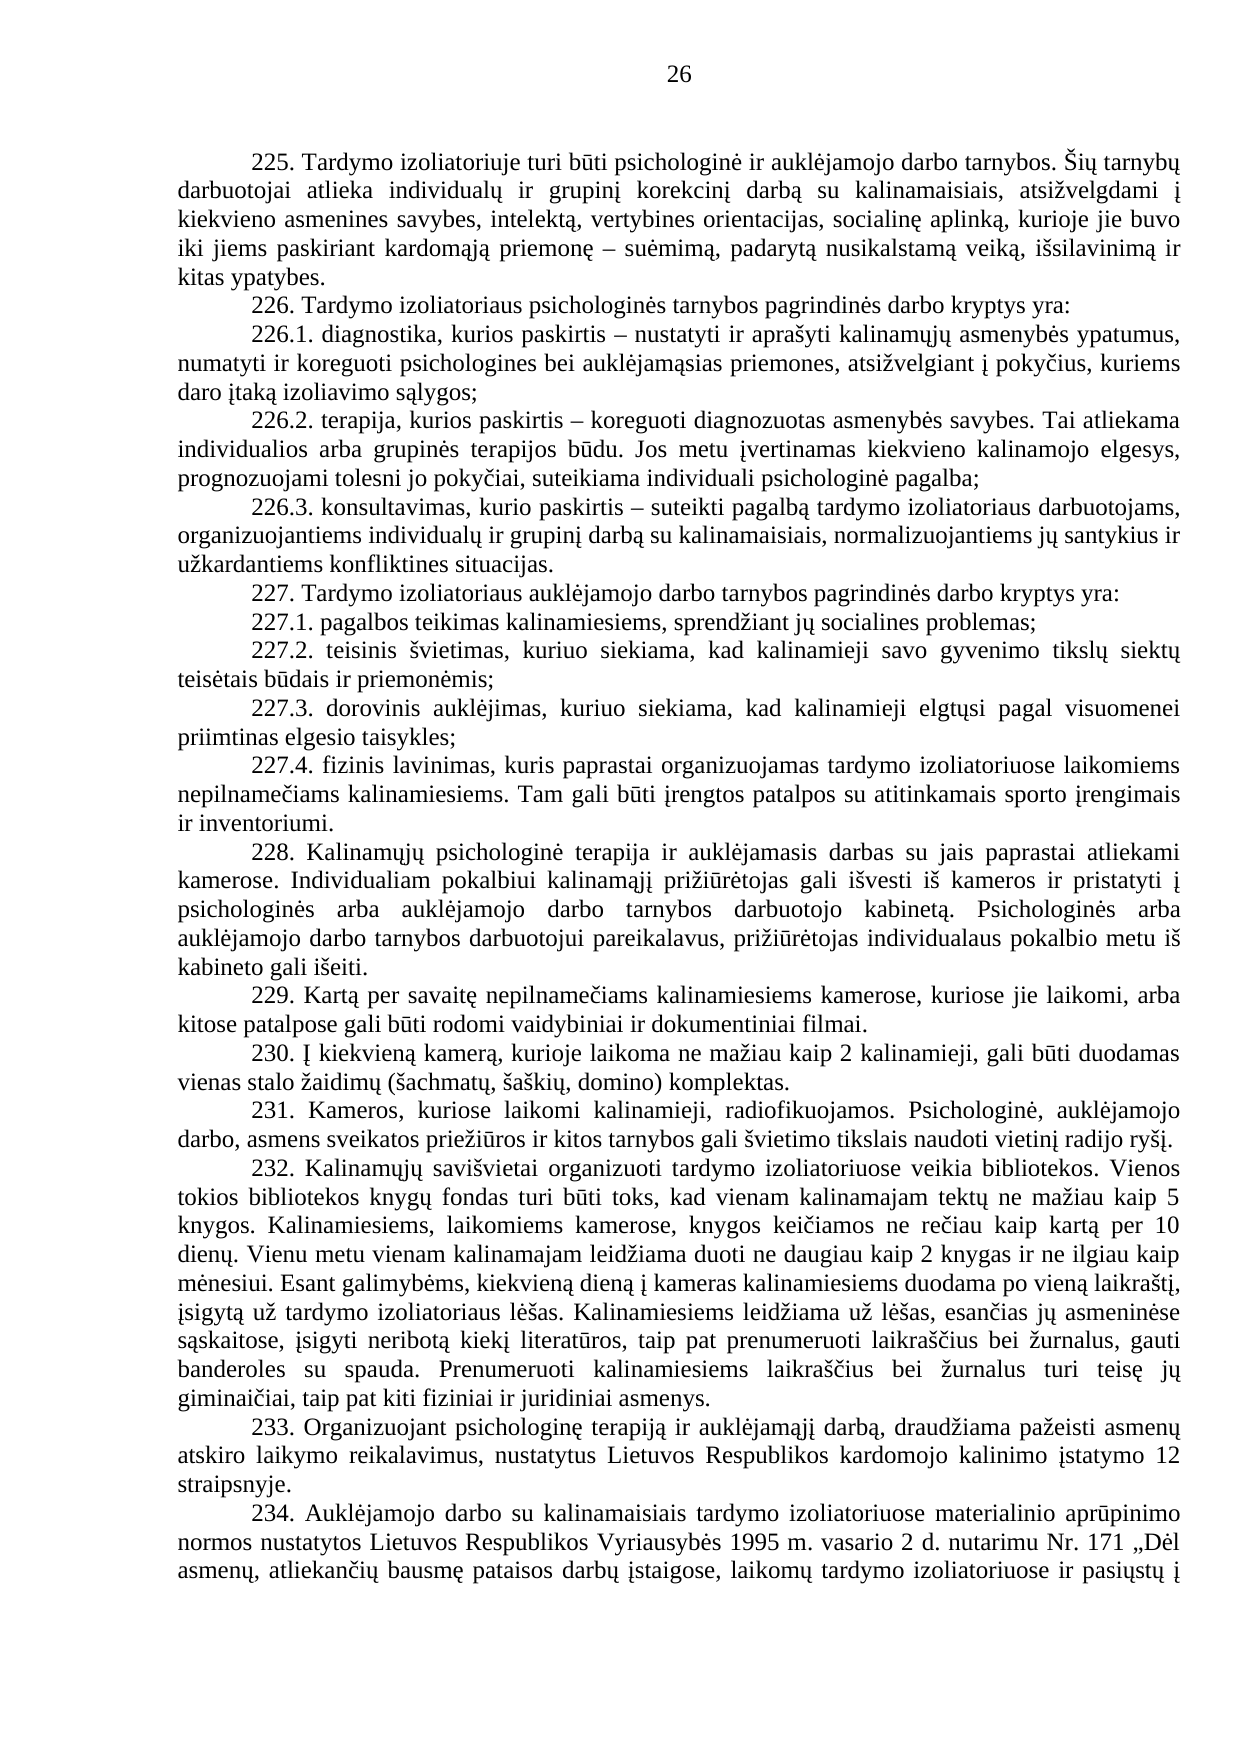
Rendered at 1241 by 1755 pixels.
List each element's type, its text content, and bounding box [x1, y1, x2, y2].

text 227.2. teisinis švietimas, kuriuo siekiama, kad kalinamieji savo gyvenimo tikslų siektų teisėtais būdais ir priemonėmis; [177, 636, 1181, 693]
text 233. Organizuojant psichologinę terapiją ir auklėjamąjį darbą, draudžiama pažeisti asmenų atskiro laikymo reikalavimus, nustatytus Lietuvos Respublikos kardomojo kalinimo įstatymo 12 straipsnyje. [177, 1412, 1181, 1498]
text 227.1. pagalbos teikimas kalinamiesiems, sprendžiant jų socialines problemas; [177, 607, 1181, 636]
text 226.3. konsultavimas, kurio paskirtis – suteikti pagalbą tardymo izoliatoriaus darbuotojams, organizuojantiems individualų ir grupinį darbą su kalinamaisiais, normalizuojantiems jų santykius ir užkardantiems konfliktines situacijas. [177, 492, 1181, 578]
text 225. Tardymo izoliatoriuje turi būti psichologinė ir auklėjamojo darbo tarnybos. Šių tarnybų darbuotojai atlieka individualų ir grupinį korekcinį darbą su kalinamaisiais, atsižvelgdami į kiekvieno asmenines savybes, intelektą, vertybines orientacijas, socialinę aplinką, kurioje jie buvo iki jiems paskiriant kardomąją priemonę – suėmimą, padarytą nusikalstamą veiką, išsilavinimą ir kitas ypatybes. [177, 147, 1181, 291]
text 226.1. diagnostika, kurios paskirtis – nustatyti ir aprašyti kalinamųjų asmenybės ypatumus, numatyti ir koreguoti psichologines bei auklėjamąsias priemones, atsižvelgiant į pokyčius, kuriems daro įtaką izoliavimo sąlygos; [177, 319, 1181, 406]
text 234. Auklėjamojo darbo su kalinamaisiais tardymo izoliatoriuose materialinio aprūpinimo normos nustatytos Lietuvos Respublikos Vyriausybės 1995 m. vasario 2 d. nutarimu Nr. 171 „Dėl asmenų, atliekančių bausmę pataisos darbų įstaigose, laikomų tardymo izoliatoriuose ir pasiųstų į [177, 1498, 1181, 1584]
text 228. Kalinamųjų psichologinė terapija ir auklėjamasis darbas su jais paprastai atliekami kamerose. Individualiam pokalbiui kalinamąjį prižiūrėtojas gali išvesti iš kameros ir pristatyti į psichologinės arba auklėjamojo darbo tarnybos darbuotojo kabinetą. Psichologinės arba auklėjamojo darbo tarnybos darbuotojui pareikalavus, prižiūrėtojas individualaus pokalbio metu iš kabineto gali išeiti. [177, 837, 1181, 981]
text 232. Kalinamųjų savišvietai organizuoti tardymo izoliatoriuose veikia bibliotekos. Vienos tokios bibliotekos knygų fondas turi būti toks, kad vienam kalinamajam tektų ne mažiau kaip 5 knygos. Kalinamiesiems, laikomiems kamerose, knygos keičiamos ne rečiau kaip kartą per 10 dienų. Vienu metu vienam kalinamajam leidžiama duoti ne daugiau kaip 2 knygas ir ne ilgiau kaip mėnesiui. Esant galimybėms, kiekvieną dieną į kameras kalinamiesiems duodama po vieną laikraštį, įsigytą už tardymo izoliatoriaus lėšas. Kalinamiesiems leidžiama už lėšas, esančias jų asmeninėse sąskaitose, įsigyti neribotą kiekį literatūros, taip pat prenumeruoti laikraščius bei žurnalus, gauti banderoles su spauda. Prenumeruoti kalinamiesiems laikraščius bei žurnalus turi teisę jų giminaičiai, taip pat kiti fiziniai ir juridiniai asmenys. [177, 1153, 1181, 1412]
text 227.4. fizinis lavinimas, kuris paprastai organizuojamas tardymo izoliatoriuose laikomiems nepilnamečiams kalinamiesiems. Tam gali būti įrengtos patalpos su atitinkamais sporto įrengimais ir inventoriumi. [177, 751, 1181, 837]
text 227.3. dorovinis auklėjimas, kuriuo siekiama, kad kalinamieji elgtųsi pagal visuomenei priimtinas elgesio taisykles; [177, 693, 1181, 751]
text 229. Kartą per savaitę nepilnamečiams kalinamiesiems kamerose, kuriose jie laikomi, arba kitose patalpose gali būti rodomi vaidybiniai ir dokumentiniai filmai. [177, 981, 1181, 1038]
text 230. Į kiekvieną kamerą, kurioje laikoma ne mažiau kaip 2 kalinamieji, gali būti duodamas vienas stalo žaidimų (šachmatų, šaškių, domino) komplektas. [177, 1038, 1181, 1096]
text 231. Kameros, kuriose laikomi kalinamieji, radiofikuojamos. Psichologinė, auklėjamojo darbo, asmens sveikatos priežiūros ir kitos tarnybos gali švietimo tikslais naudoti vietinį radijo ryšį. [177, 1096, 1181, 1153]
text 226. Tardymo izoliatoriaus psichologinės tarnybos pagrindinės darbo kryptys yra: [177, 291, 1181, 319]
text 226.2. terapija, kurios paskirtis – koreguoti diagnozuotas asmenybės savybes. Tai atliekama individualios arba grupinės terapijos būdu. Jos metu įvertinamas kiekvieno kalinamojo elgesys, prognozuojami tolesni jo pokyčiai, suteikiama individuali psichologinė pagalba; [177, 406, 1181, 492]
text 227. Tardymo izoliatoriaus auklėjamojo darbo tarnybos pagrindinės darbo kryptys yra: [177, 578, 1181, 607]
